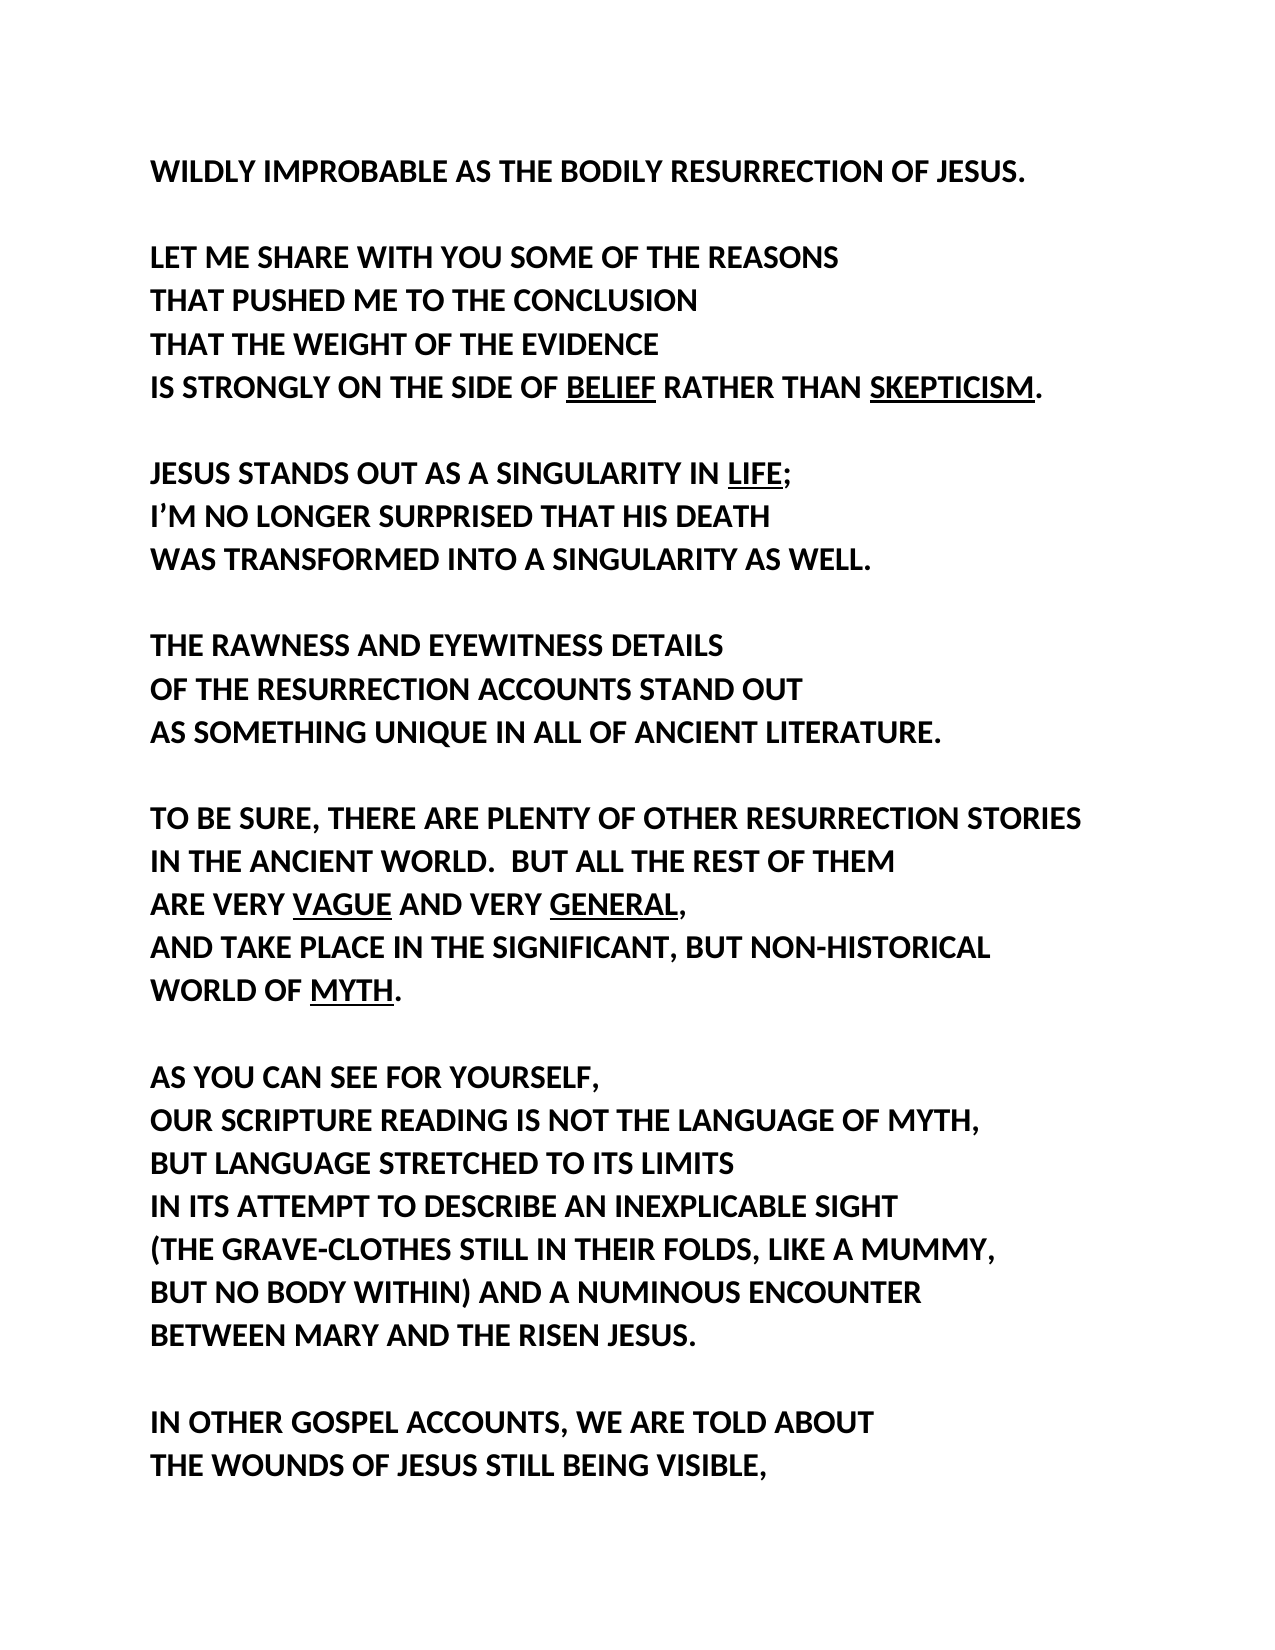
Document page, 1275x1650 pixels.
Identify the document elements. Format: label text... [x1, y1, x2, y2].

text OUR SCRIPTURE READING IS NOT THE LANGUAGE OF MYTH, [150, 1099, 1125, 1139]
text I’M NO LONGER SURPRISED THAT HIS DEATH [150, 495, 1125, 536]
text WAS TRANSFORMED INTO A SINGULARITY AS WELL. [150, 538, 1125, 579]
text THE WOUNDS OF JESUS STILL BEING VISIBLE, [150, 1444, 1125, 1484]
text AS SOMETHING UNIQUE IN ALL OF ANCIENT LITERATURE. [150, 711, 1125, 751]
text BUT LANGUAGE STRETCHED TO ITS LIMITS [150, 1142, 1125, 1183]
text IN OTHER GOSPEL ACCOUNTS, WE ARE TOLD ABOUT [150, 1401, 1125, 1441]
text THE RAWNESS AND EYEWITNESS DETAILS [150, 624, 1125, 665]
text IN THE ANCIENT WORLD. BUT ALL THE REST OF THEM [150, 840, 1125, 881]
text OF THE RESURRECTION ACCOUNTS STAND OUT [150, 667, 1125, 708]
text WILDLY IMPROBABLE AS THE BODILY RESURRECTION OF JESUS. [150, 150, 1125, 191]
text (THE GRAVE-CLOTHES STILL IN THEIR FOLDS, LIKE A MUMMY, [150, 1228, 1125, 1269]
text THAT THE WEIGHT OF THE EVIDENCE [150, 322, 1125, 363]
text WORLD OF MYTH. [150, 969, 1125, 1010]
text TO BE SURE, THERE ARE PLENTY OF OTHER RESURRECTION STORIES [150, 797, 1125, 838]
text AS YOU CAN SEE FOR YOURSELF, [150, 1056, 1125, 1096]
text BETWEEN MARY AND THE RISEN JESUS. [150, 1314, 1125, 1355]
text IN ITS ATTEMPT TO DESCRIBE AN INEXPLICABLE SIGHT [150, 1185, 1125, 1226]
text THAT PUSHED ME TO THE CONCLUSION [150, 279, 1125, 320]
text JESUS STANDS OUT AS A SINGULARITY IN LIFE; [150, 452, 1125, 493]
text ARE VERY VAGUE AND VERY GENERAL, [150, 883, 1125, 924]
text BUT NO BODY WITHIN) AND A NUMINOUS ENCOUNTER [150, 1271, 1125, 1312]
text AND TAKE PLACE IN THE SIGNIFICANT, BUT NON-HISTORICAL [150, 926, 1125, 967]
text IS STRONGLY ON THE SIDE OF BELIEF RATHER THAN SKEPTICISM. [150, 366, 1125, 406]
text LET ME SHARE WITH YOU SOME OF THE REASONS [150, 236, 1125, 277]
